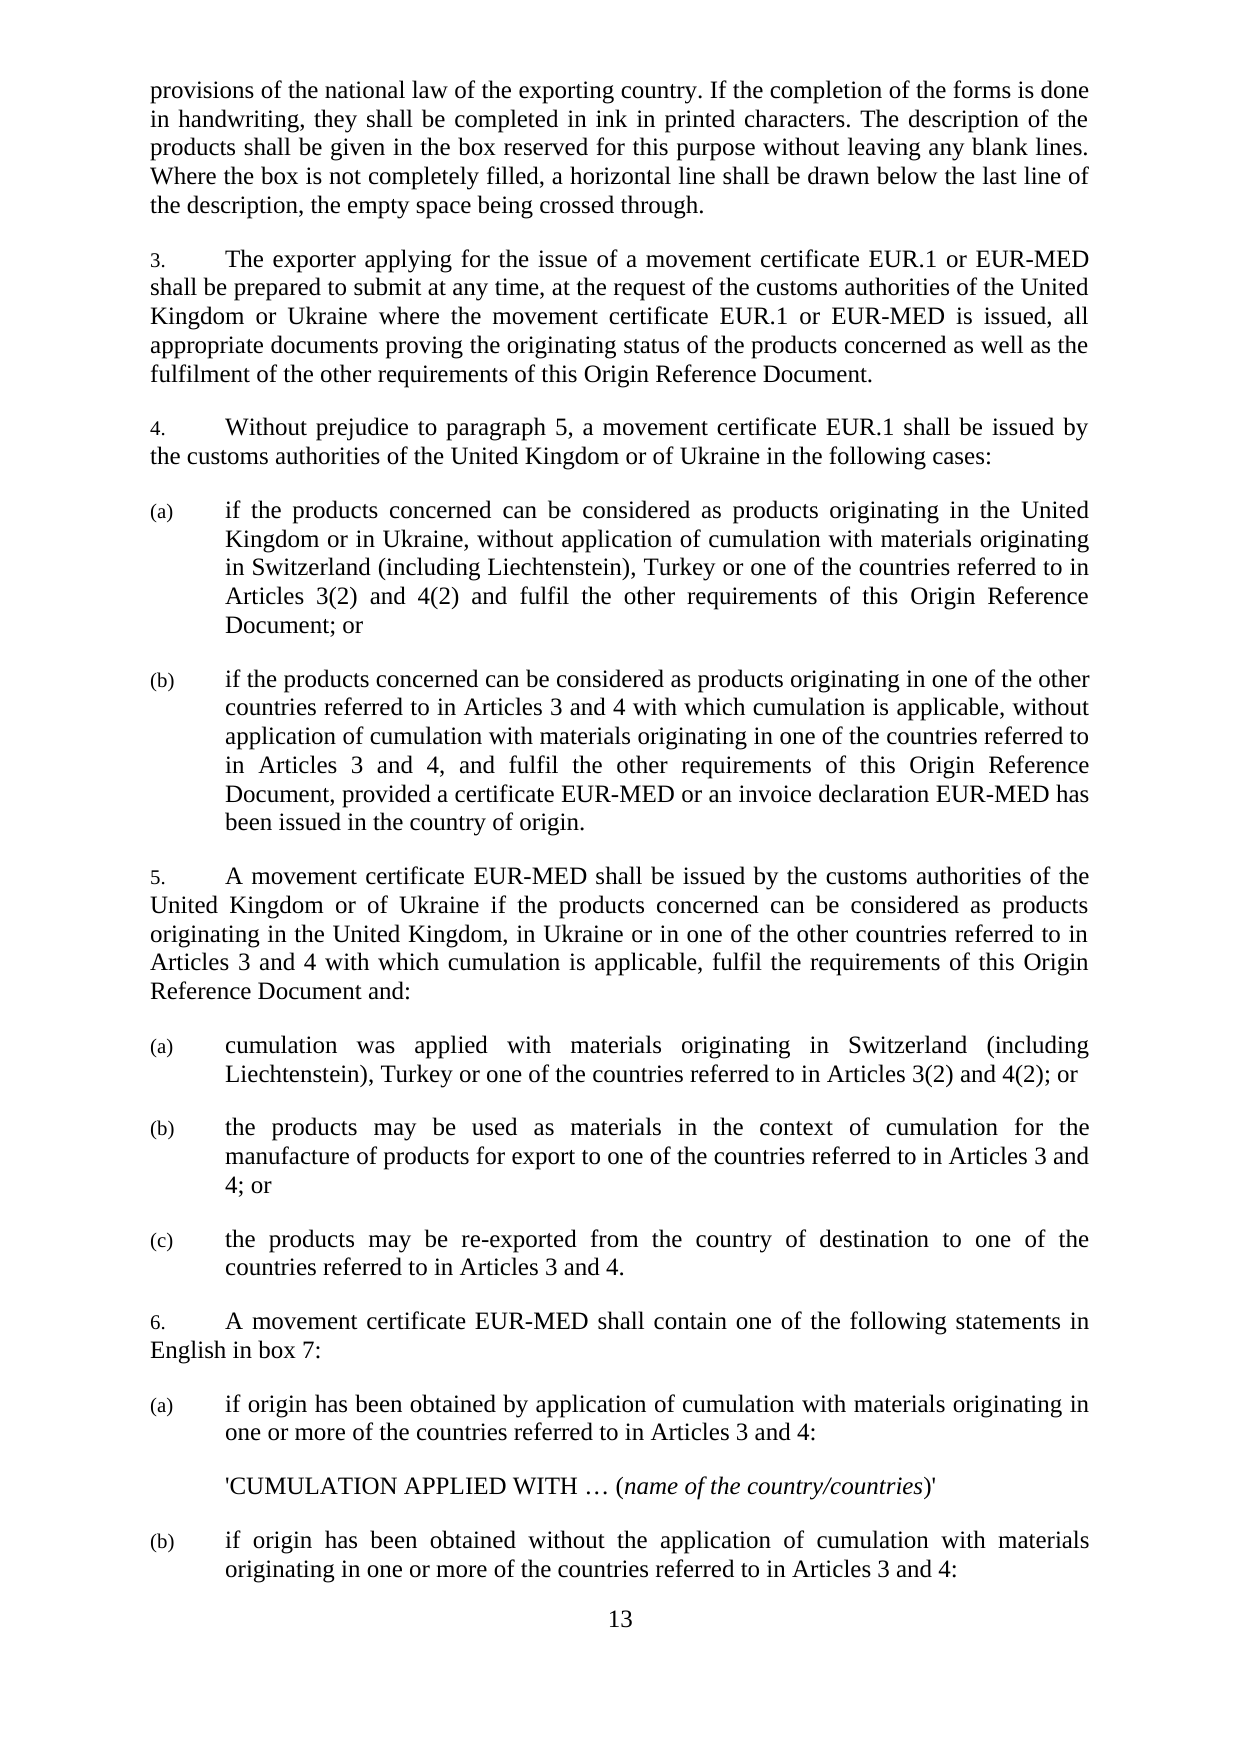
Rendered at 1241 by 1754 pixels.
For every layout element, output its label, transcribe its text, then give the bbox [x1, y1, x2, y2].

list Without prejudice to paragraph 5, a movement certificate EUR.1 shall be issued by the customs authorities of the United Kingdom or of Ukraine in the following cases: [150, 412, 1090, 470]
list if origin has been obtained without the application of cumulation with materials originating in one or more of the countries referred to in Articles 3 and 4: [150, 1525, 1090, 1582]
list the products may be re-exported from the country of destination to one of the countries referred to in Articles 3 and 4. [150, 1224, 1090, 1281]
list if origin has been obtained by application of cumulation with materials originating in one or more of the countries referred to in Articles 3 and 4: [150, 1389, 1090, 1446]
list A movement certificate EUR-MED shall be issued by the customs authorities of the United Kingdom or of Ukraine if the products concerned can be considered as products originating in the United Kingdom, in Ukraine or in one of the other countries referred to in Articles 3 and 4 with which cumulation is applicable, fulfil the requirements of this Origin Reference Document and: [150, 861, 1090, 1005]
list A movement certificate EUR-MED shall contain one of the following statements in English in box 7: [150, 1306, 1090, 1364]
list The exporter applying for the issue of a movement certificate EUR.1 or EUR-MED shall be prepared to submit at any time, at the request of the customs authorities of the United Kingdom or Ukraine where the movement certificate EUR.1 or EUR-MED is issued, all appropriate documents proving the originating status of the products concerned as well as the fulfilment of the other requirements of this Origin Reference Document. [150, 244, 1090, 387]
text 'CUMULATION APPLIED WITH … (name of the country/countries)' [225, 1471, 1090, 1500]
list if the products concerned can be considered as products originating in the United Kingdom or in Ukraine, without application of cumulation with materials originating in Switzerland (including Liechtenstein), Turkey or one of the countries referred to in Articles 3(2) and 4(2) and fulfil the other requirements of this Origin Reference Document; or [150, 495, 1090, 639]
list cumulation was applied with materials originating in Switzerland (including Liechtenstein), Turkey or one of the countries referred to in Articles 3(2) and 4(2); or [150, 1030, 1090, 1087]
list the products may be used as materials in the context of cumulation for the manufacture of products for export to one of the countries referred to in Articles 3 and 4; or [150, 1112, 1090, 1199]
list if the products concerned can be considered as products originating in one of the other countries referred to in Articles 3 and 4 with which cumulation is applicable, without application of cumulation with materials originating in one of the countries referred to in Articles 3 and 4, and fulfil the other requirements of this Origin Reference Document, provided a certificate EUR-MED or an invoice declaration EUR-MED has been issued in the country of origin. [150, 664, 1090, 836]
list For this purpose, the exporter or his authorised representative shall fill in both the movement certificate EUR.1 or EUR-MED and the application form, specimens of which appear in the Annexes IIIa and b. These forms shall be completed in one of the languages in which the United Kingdom-Ukraine Agreement is drawn up and in accordance with the provisions of the national law of the exporting country. If the completion of the forms is done in handwriting, they shall be completed in ink in printed characters. The description of the products shall be given in the box reserved for this purpose without leaving any blank lines. Where the box is not completely filled, a horizontal line shall be drawn below the last line of the description, the empty space being crossed through. [150, 75, 1090, 219]
